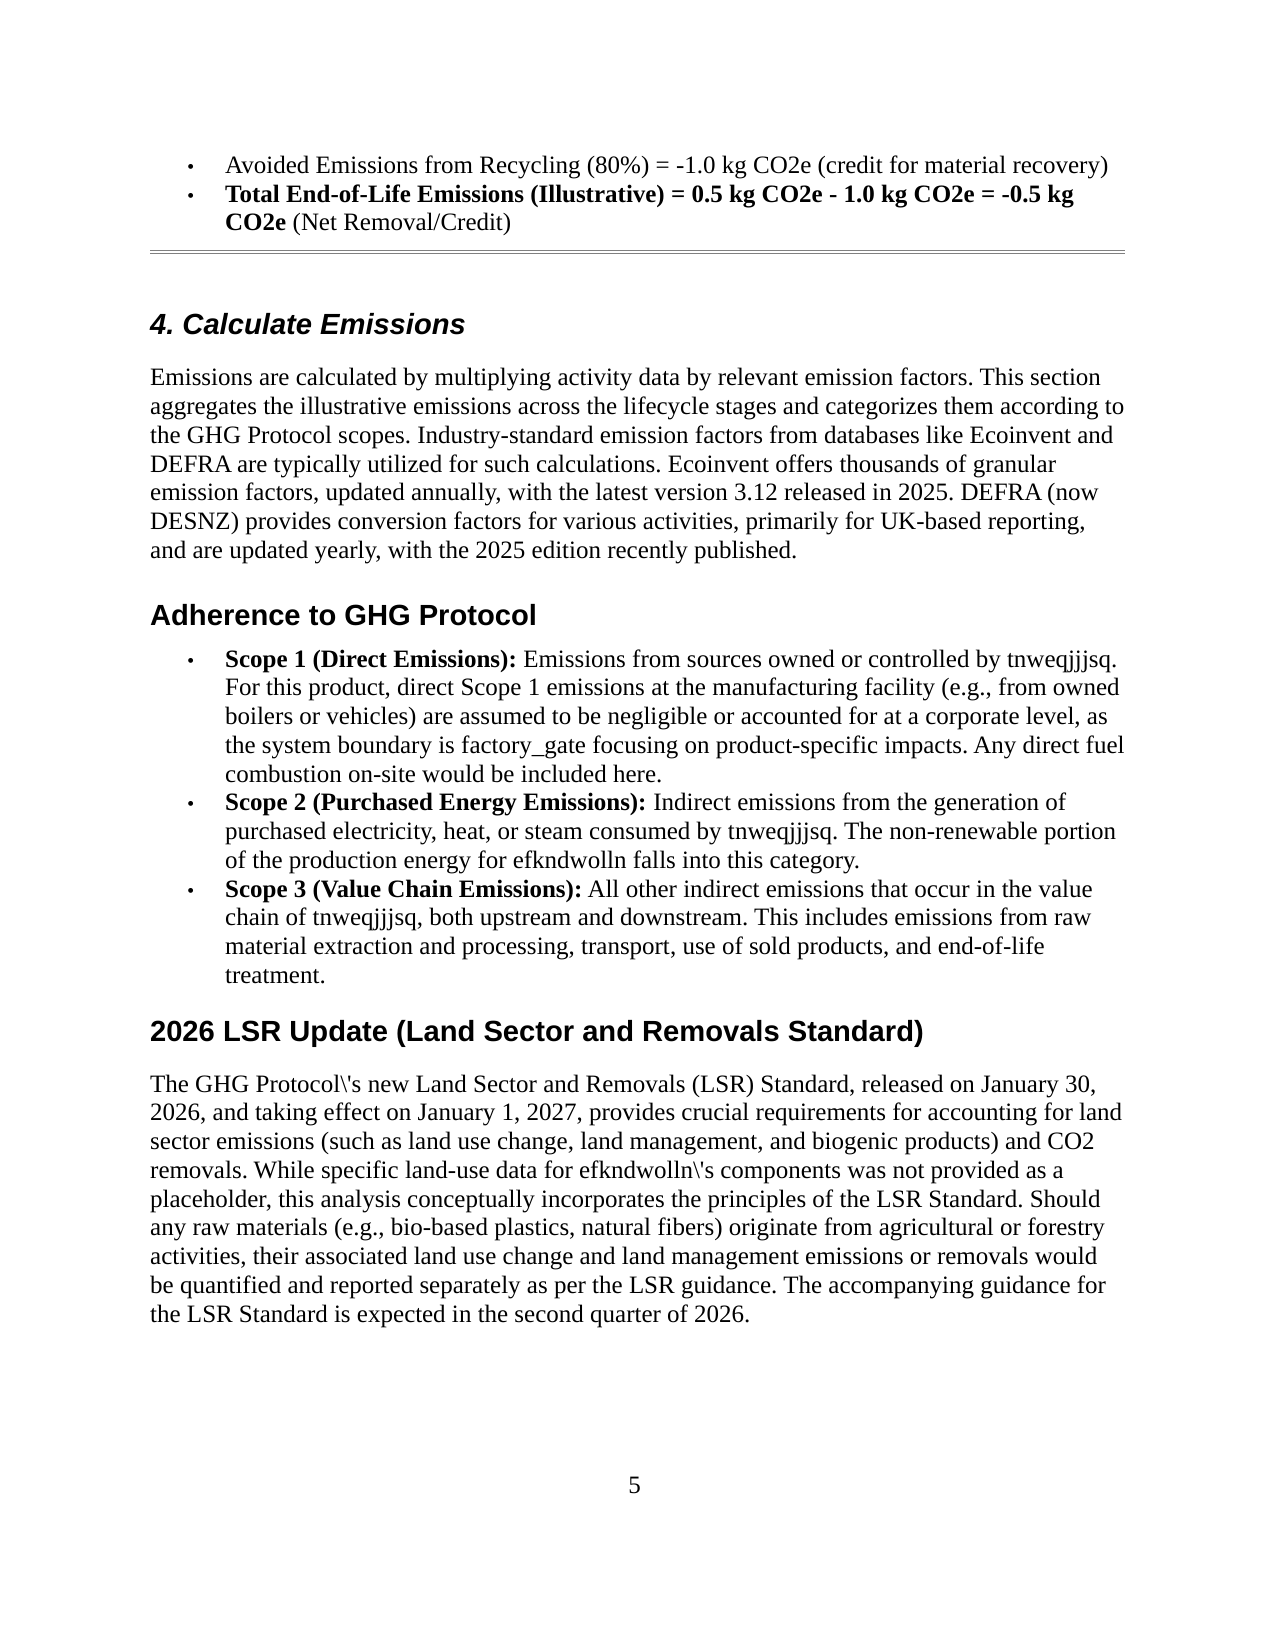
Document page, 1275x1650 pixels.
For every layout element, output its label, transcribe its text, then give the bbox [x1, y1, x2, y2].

subtitle 4. Calculate Emissions [150, 307, 1125, 341]
text The GHG Protocol\'s new Land Sector and Removals (LSR) Standard, released on January 30, 2026, and taking effect on January 1, 2027, provides crucial requirements for accounting for land sector emissions (such as land use change, land management, and biogenic products) and CO2 removals. While specific land-use data for efkndwolln\'s components was not provided as a placeholder, this analysis conceptually incorporates the principles of the LSR Standard. Should any raw materials (e.g., bio-based plastics, natural fibers) originate from agricultural or forestry activities, their associated land use change and land management emissions or removals would be quantified and reported separately as per the LSR guidance. The accompanying guidance for the LSR Standard is expected in the second quarter of 2026. [150, 1069, 1125, 1327]
list Scope 2 (Purchased Energy Emissions): Indirect emissions from the generation of purchased electricity, heat, or steam consumed by tnweqjjjsq. The non-renewable portion of the production energy for efkndwolln falls into this category. [187, 787, 1125, 874]
list Scope 3 (Value Chain Emissions): All other indirect emissions that occur in the value chain of tnweqjjjsq, both upstream and downstream. This includes emissions from raw material extraction and processing, transport, use of sold products, and end-of-life treatment. [187, 874, 1125, 989]
list Scope 1 (Direct Emissions): Emissions from sources owned or controlled by tnweqjjjsq. For this product, direct Scope 1 emissions at the manufacturing facility (e.g., from owned boilers or vehicles) are assumed to be negligible or accounted for at a corporate level, as the system boundary is factory_gate focusing on product-specific impacts. Any direct fuel combustion on-site would be included here. [187, 644, 1125, 787]
list Avoided Emissions from Recycling (80%) = -1.0 kg CO2e (credit for material recovery) [187, 150, 1125, 179]
list Total End-of-Life Emissions (Illustrative) = 0.5 kg CO2e - 1.0 kg CO2e = -0.5 kg CO2e (Net Removal/Credit) [187, 179, 1125, 236]
subtitle Adherence to GHG Protocol [150, 598, 1125, 631]
subtitle 2026 LSR Update (Land Sector and Removals Standard) [150, 1014, 1125, 1047]
text Emissions are calculated by multiplying activity data by relevant emission factors. This section aggregates the illustrative emissions across the lifecycle stages and categorizes them according to the GHG Protocol scopes. Industry-standard emission factors from databases like Ecoinvent and DEFRA are typically utilized for such calculations. Ecoinvent offers thousands of granular emission factors, updated annually, with the latest version 3.12 released in 2025. DEFRA (now DESNZ) provides conversion factors for various activities, primarily for UK-based reporting, and are updated yearly, with the 2025 edition recently published. [150, 362, 1125, 564]
